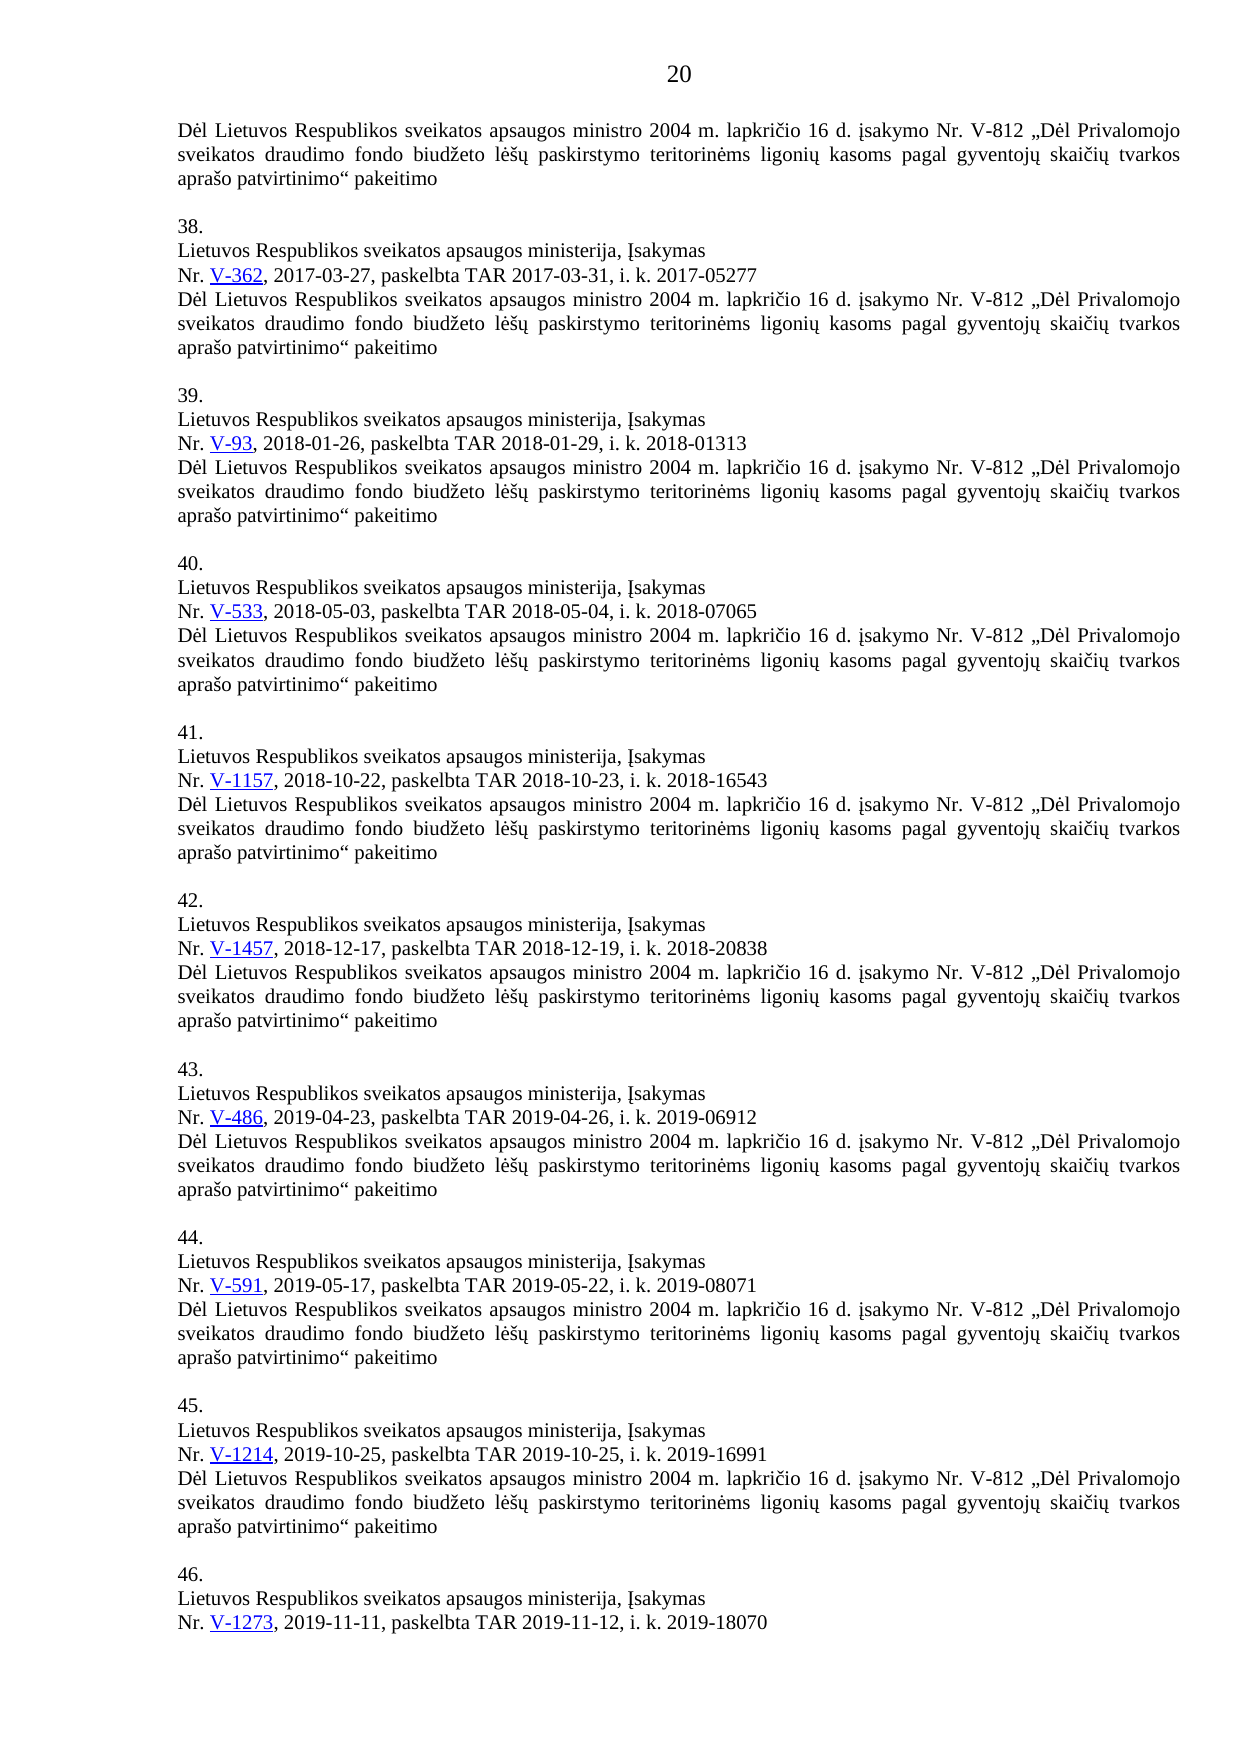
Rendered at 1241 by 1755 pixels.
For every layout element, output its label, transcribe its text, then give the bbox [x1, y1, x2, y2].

text 42. [177, 888, 1181, 912]
text Dėl Lietuvos Respublikos sveikatos apsaugos ministro 2004 m. lapkričio 16 d. įsakymo Nr. V-812 „Dėl Privalomojo sveikatos draudimo fondo biudžeto lėšų paskirstymo teritorinėms ligonių kasoms pagal gyventojų skaičių tvarkos aprašo patvirtinimo“ pakeitimo [177, 455, 1181, 527]
text Dėl Lietuvos Respublikos sveikatos apsaugos ministro 2004 m. lapkričio 16 d. įsakymo Nr. V-812 „Dėl Privalomojo sveikatos draudimo fondo biudžeto lėšų paskirstymo teritorinėms ligonių kasoms pagal gyventojų skaičių tvarkos aprašo patvirtinimo“ pakeitimo [177, 792, 1181, 864]
text Dėl Lietuvos Respublikos sveikatos apsaugos ministro 2004 m. lapkričio 16 d. įsakymo Nr. V-812 „Dėl Privalomojo sveikatos draudimo fondo biudžeto lėšų paskirstymo teritorinėms ligonių kasoms pagal gyventojų skaičių tvarkos aprašo patvirtinimo“ pakeitimo [177, 118, 1181, 190]
text Nr. V-362, 2017-03-27, paskelbta TAR 2017-03-31, i. k. 2017-05277 [177, 262, 1181, 287]
text Dėl Lietuvos Respublikos sveikatos apsaugos ministro 2004 m. lapkričio 16 d. įsakymo Nr. V-812 „Dėl Privalomojo sveikatos draudimo fondo biudžeto lėšų paskirstymo teritorinėms ligonių kasoms pagal gyventojų skaičių tvarkos aprašo patvirtinimo“ pakeitimo [177, 287, 1181, 359]
text Lietuvos Respublikos sveikatos apsaugos ministerija, Įsakymas [177, 1081, 1181, 1105]
text Lietuvos Respublikos sveikatos apsaugos ministerija, Įsakymas [177, 238, 1181, 262]
text 44. [177, 1225, 1181, 1249]
text Lietuvos Respublikos sveikatos apsaugos ministerija, Įsakymas [177, 1417, 1181, 1442]
text 45. [177, 1393, 1181, 1417]
text 40. [177, 551, 1181, 575]
text Nr. V-533, 2018-05-03, paskelbta TAR 2018-05-04, i. k. 2018-07065 [177, 599, 1181, 623]
text Nr. V-591, 2019-05-17, paskelbta TAR 2019-05-22, i. k. 2019-08071 [177, 1273, 1181, 1297]
text Lietuvos Respublikos sveikatos apsaugos ministerija, Įsakymas [177, 744, 1181, 768]
text 38. [177, 214, 1181, 238]
text Dėl Lietuvos Respublikos sveikatos apsaugos ministro 2004 m. lapkričio 16 d. įsakymo Nr. V-812 „Dėl Privalomojo sveikatos draudimo fondo biudžeto lėšų paskirstymo teritorinėms ligonių kasoms pagal gyventojų skaičių tvarkos aprašo patvirtinimo“ pakeitimo [177, 1129, 1181, 1201]
text 41. [177, 720, 1181, 744]
text Lietuvos Respublikos sveikatos apsaugos ministerija, Įsakymas [177, 407, 1181, 431]
text 39. [177, 383, 1181, 407]
text Dėl Lietuvos Respublikos sveikatos apsaugos ministro 2004 m. lapkričio 16 d. įsakymo Nr. V-812 „Dėl Privalomojo sveikatos draudimo fondo biudžeto lėšų paskirstymo teritorinėms ligonių kasoms pagal gyventojų skaičių tvarkos aprašo patvirtinimo“ pakeitimo [177, 1297, 1181, 1369]
text Lietuvos Respublikos sveikatos apsaugos ministerija, Įsakymas [177, 1586, 1181, 1610]
text Nr. V-1157, 2018-10-22, paskelbta TAR 2018-10-23, i. k. 2018-16543 [177, 768, 1181, 792]
text 43. [177, 1057, 1181, 1081]
text Nr. V-1273, 2019-11-11, paskelbta TAR 2019-11-12, i. k. 2019-18070 [177, 1610, 1181, 1634]
text Dėl Lietuvos Respublikos sveikatos apsaugos ministro 2004 m. lapkričio 16 d. įsakymo Nr. V-812 „Dėl Privalomojo sveikatos draudimo fondo biudžeto lėšų paskirstymo teritorinėms ligonių kasoms pagal gyventojų skaičių tvarkos aprašo patvirtinimo“ pakeitimo [177, 1466, 1181, 1538]
text Lietuvos Respublikos sveikatos apsaugos ministerija, Įsakymas [177, 1249, 1181, 1273]
text Nr. V-486, 2019-04-23, paskelbta TAR 2019-04-26, i. k. 2019-06912 [177, 1105, 1181, 1129]
text 46. [177, 1562, 1181, 1586]
text Nr. V-1457, 2018-12-17, paskelbta TAR 2018-12-19, i. k. 2018-20838 [177, 936, 1181, 960]
text Dėl Lietuvos Respublikos sveikatos apsaugos ministro 2004 m. lapkričio 16 d. įsakymo Nr. V-812 „Dėl Privalomojo sveikatos draudimo fondo biudžeto lėšų paskirstymo teritorinėms ligonių kasoms pagal gyventojų skaičių tvarkos aprašo patvirtinimo“ pakeitimo [177, 623, 1181, 696]
text Nr. V-93, 2018-01-26, paskelbta TAR 2018-01-29, i. k. 2018-01313 [177, 431, 1181, 455]
text Lietuvos Respublikos sveikatos apsaugos ministerija, Įsakymas [177, 575, 1181, 599]
text Lietuvos Respublikos sveikatos apsaugos ministerija, Įsakymas [177, 912, 1181, 936]
text Dėl Lietuvos Respublikos sveikatos apsaugos ministro 2004 m. lapkričio 16 d. įsakymo Nr. V-812 „Dėl Privalomojo sveikatos draudimo fondo biudžeto lėšų paskirstymo teritorinėms ligonių kasoms pagal gyventojų skaičių tvarkos aprašo patvirtinimo“ pakeitimo [177, 960, 1181, 1032]
text Nr. V-1214, 2019-10-25, paskelbta TAR 2019-10-25, i. k. 2019-16991 [177, 1442, 1181, 1466]
